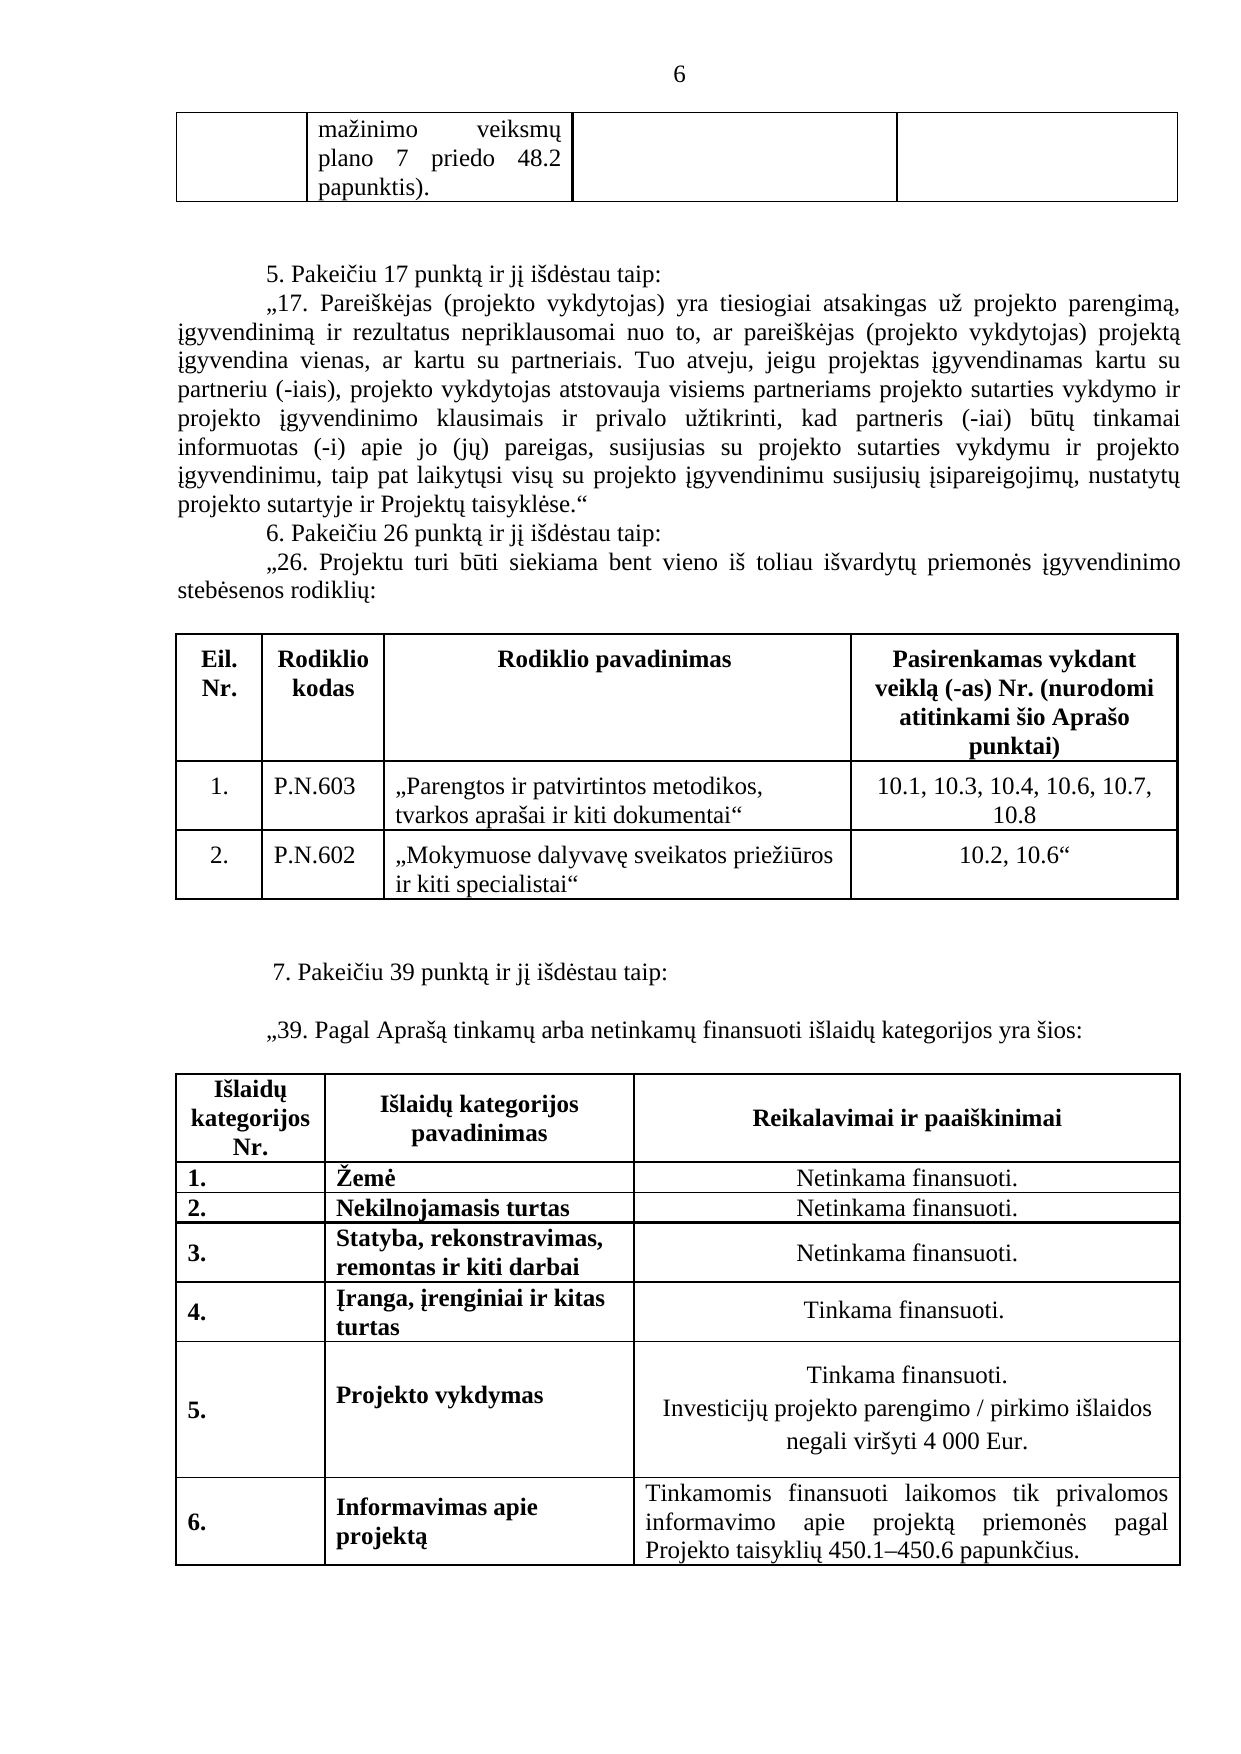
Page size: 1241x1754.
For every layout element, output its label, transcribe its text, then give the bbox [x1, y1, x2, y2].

text 7. Pakeičiu 39 punktą ir jį išdėstau taip: [177, 957, 1181, 986]
table_header Rodiklio kodas [263, 635, 383, 759]
table_cell [898, 113, 1177, 201]
table_cell 5. [177, 1342, 324, 1477]
table_cell Tinkamomis finansuoti laikomos tik privalomos informavimo apie projektą priemonės pagal Projekto taisyklių 450.1–450.6 papunkčius. [635, 1478, 1179, 1564]
table_cell Projekto vykdymas [326, 1342, 633, 1477]
text 5. Pakeičiu 17 punktą ir jį išdėstau taip: [177, 259, 1181, 288]
table_cell 1. [177, 762, 261, 829]
text „17. Pareiškėjas (projekto vykdytojas) yra tiesiogiai atsakingas už projekto parengimą, įgyvendinimą ir rezultatus nepriklausomai nuo to, ar pareiškėjas (projekto vykdytojas) projektą įgyvendina vienas, ar kartu su partneriais. Tuo atveju, jeigu projektas įgyvendinamas kartu su partneriu (-iais), projekto vykdytojas atstovauja visiems partneriams projekto sutarties vykdymo ir projekto įgyvendinimo klausimais ir privalo užtikrinti, kad partneris (-iai) būtų tinkamai informuotas (-i) apie jo (jų) pareigas, susijusias su projekto sutarties vykdymu ir projekto įgyvendinimu, taip pat laikytųsi visų su projekto įgyvendinimu susijusių įsipareigojimų, nustatytų projekto sutartyje ir Projektų taisyklėse.“ [177, 288, 1181, 518]
table_cell „Mokymuose dalyvavę sveikatos priežiūros ir kiti specialistai“ [385, 831, 850, 898]
table_header Pasirenkamas vykdant veiklą (-as) Nr. (nurodomi atitinkami šio Aprašo punktai) [852, 635, 1176, 759]
table_cell 1. [177, 1163, 324, 1192]
table_cell mažinimo veiksmų plano 7 priedo 48.2 papunktis). [308, 113, 571, 201]
table_cell Tinkama finansuoti. [635, 1283, 1179, 1341]
table_cell [177, 113, 306, 201]
table_header Reikalavimai ir paaiškinimai [635, 1075, 1179, 1161]
table_cell „Parengtos ir patvirtintos metodikos, tvarkos aprašai ir kiti dokumentai“ [385, 762, 850, 829]
table_cell [574, 113, 896, 201]
table_header Išlaidų kategorijos pavadinimas [326, 1075, 633, 1161]
table_cell 2. [177, 831, 261, 898]
table_cell Nekilnojamasis turtas [326, 1193, 633, 1221]
table_cell 10.2, 10.6“ [852, 831, 1176, 898]
table_cell Netinkama finansuoti. [635, 1163, 1179, 1192]
table_cell Informavimas apie projektą [326, 1478, 633, 1564]
table_cell 4. [177, 1283, 324, 1341]
table_cell Tinkama finansuoti. Investicijų projekto parengimo / pirkimo išlaidos negali viršyti 4 000 Eur. [635, 1342, 1179, 1477]
text „26. Projektu turi būti siekiama bent vieno iš toliau išvardytų priemonės įgyvendinimo stebėsenos rodiklių: [177, 547, 1181, 604]
table_cell 6. [177, 1478, 324, 1564]
table_cell Įranga, įrenginiai ir kitas turtas [326, 1283, 633, 1341]
table_cell Žemė [326, 1163, 633, 1192]
table_cell Statyba, rekonstravimas, remontas ir kiti darbai [326, 1224, 633, 1281]
table_header Rodiklio pavadinimas [385, 635, 850, 759]
table_cell 3. [177, 1224, 324, 1281]
table_header Išlaidų kategorijos Nr. [177, 1075, 324, 1161]
table_cell Netinkama finansuoti. [635, 1193, 1179, 1221]
text „39. Pagal Aprašą tinkamų arba netinkamų finansuoti išlaidų kategorijos yra šios: [177, 1015, 1181, 1044]
table_cell 10.1, 10.3, 10.4, 10.6, 10.7, 10.8 [852, 762, 1176, 829]
table_cell P.N.603 [263, 762, 383, 829]
table_header Eil. Nr. [177, 635, 261, 759]
table_cell P.N.602 [263, 831, 383, 898]
text 6. Pakeičiu 26 punktą ir jį išdėstau taip: [177, 518, 1181, 547]
table_cell Netinkama finansuoti. [635, 1224, 1179, 1281]
table_cell 2. [177, 1193, 324, 1221]
